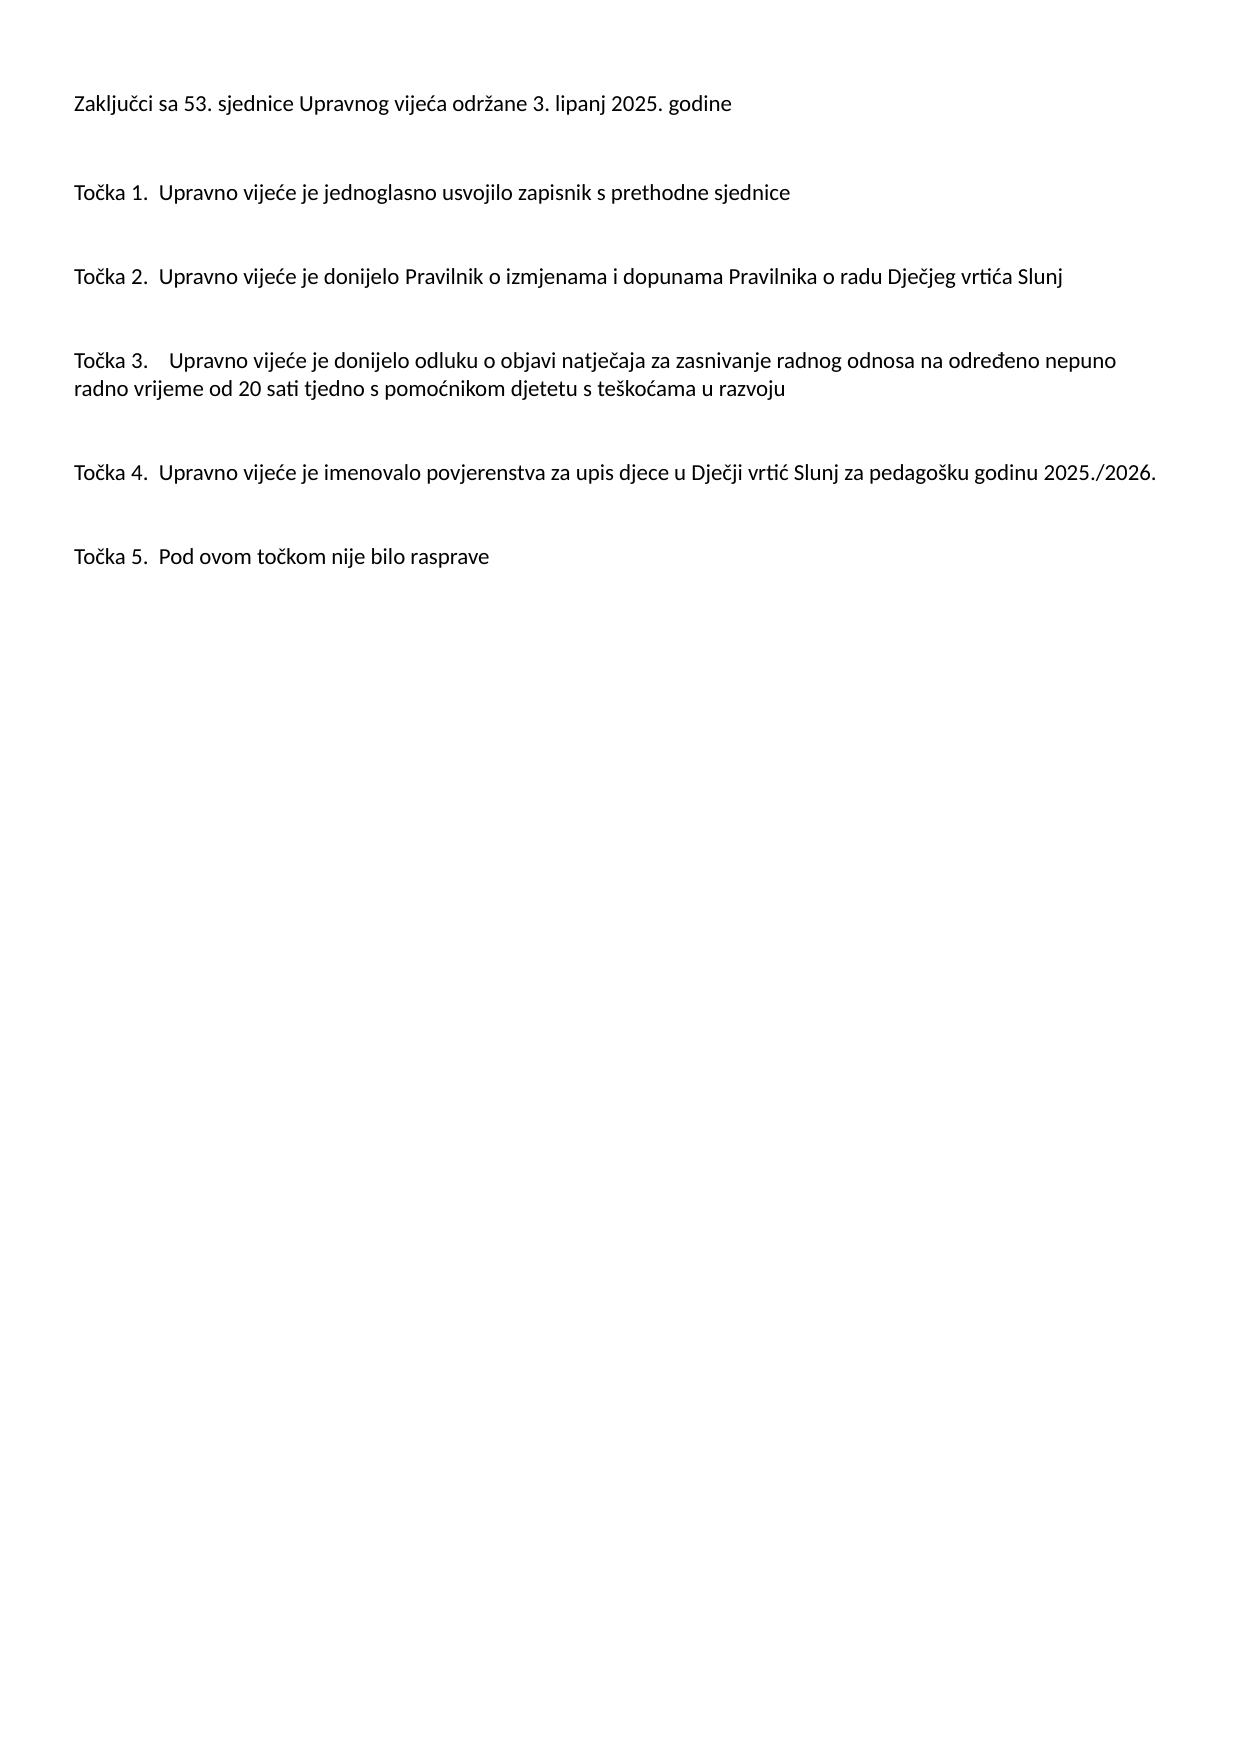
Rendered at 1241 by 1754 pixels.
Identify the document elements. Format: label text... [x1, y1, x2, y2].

text Točka 2. Upravno vijeće je donijelo Pravilnik o izmjenama i dopunama Pravilnika o radu Dječjeg vrtića Slunj [74, 262, 1167, 290]
text Točka 1. Upravno vijeće je jednoglasno usvojilo zapisnik s prethodne sjednice [74, 178, 1167, 206]
text Zaključci sa 53. sjednice Upravnog vijeća održane 3. lipanj 2025. godine [74, 89, 1167, 117]
text Točka 5. Pod ovom točkom nije bilo rasprave [74, 542, 1167, 570]
text Točka 4. Upravno vijeće je imenovalo povjerenstva za upis djece u Dječji vrtić Slunj za pedagošku godinu 2025./2026. [74, 458, 1167, 486]
text Točka 3. Upravno vijeće je donijelo odluku o objavi natječaja za zasnivanje radnog odnosa na određeno nepuno radno vrijeme od 20 sati tjedno s pomoćnikom djetetu s teškoćama u razvoju [74, 346, 1167, 402]
